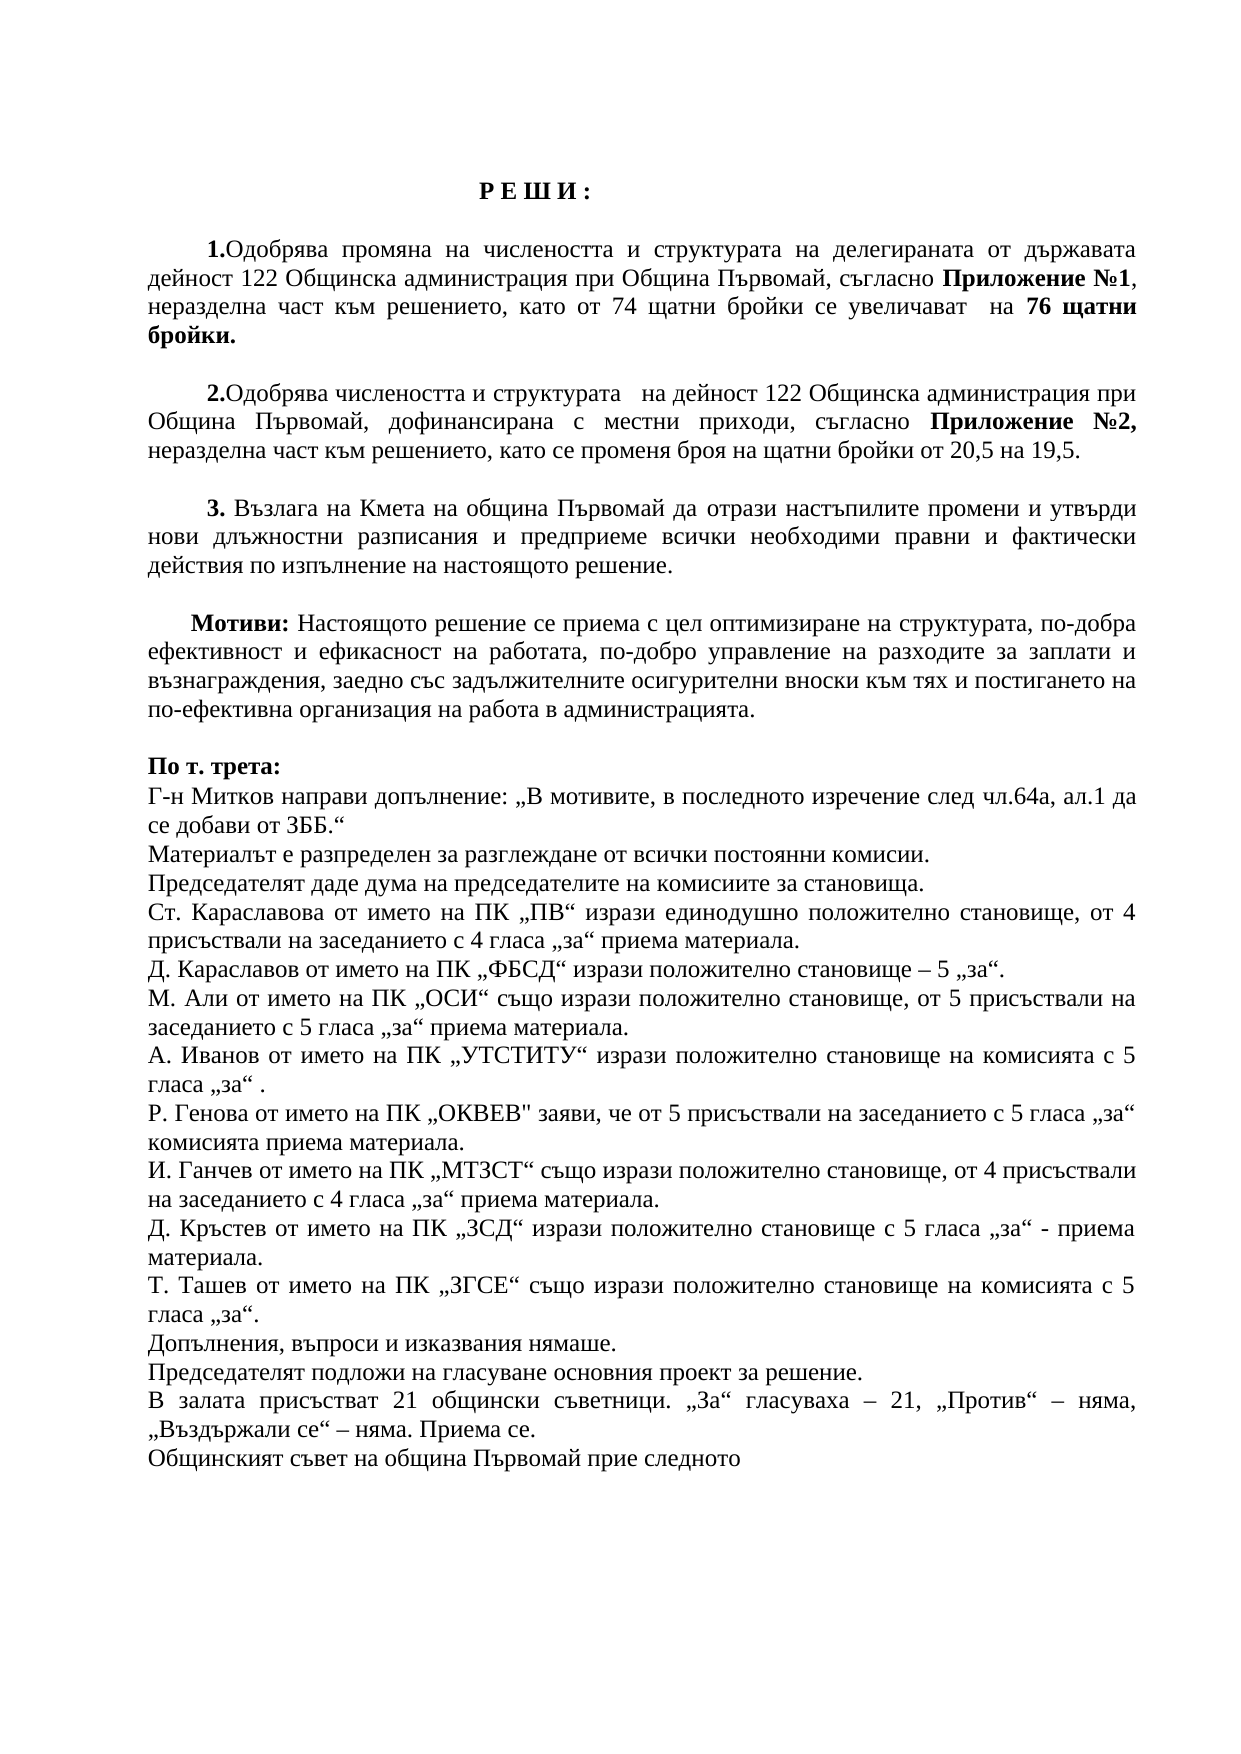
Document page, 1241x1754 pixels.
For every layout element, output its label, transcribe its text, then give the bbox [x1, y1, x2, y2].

text Р. Генова от името на ПК „ОКВЕВ" заяви, че от 5 присъствали на заседанието с 5 гласа „за“ комисията приема материала. [148, 1098, 1137, 1156]
text Председателят подложи на гласуване основния проект за решение. [148, 1357, 1137, 1386]
text Ст. Караславова от името на ПК „ПВ“ изрази единодушно положително становище, от 4 присъствали на заседанието с 4 гласа „за“ приема материала. [148, 897, 1137, 954]
text И. Ганчев от името на ПК „МТЗСТ“ също изрази положително становище, от 4 присъствали на заседанието с 4 гласа „за“ приема материала. [148, 1156, 1137, 1213]
subtitle Мотиви: Настоящото решение се приема с цел оптимизиране на структурата, по-добра ефективност и ефикасност на работата, по-добро управление на разходите за заплати и възнаграждения, заедно със задължителните осигурителни вноски към тях и постигането на по-ефективна организация на работа в администрацията. [148, 608, 1137, 723]
text Материалът е разпределен за разглеждане от всички постоянни комисии. [148, 839, 1137, 868]
text 3. Възлага на Кмета на община Първомай да отрази настъпилите промени и утвърди нови длъжностни разписания и предприеме всички необходими правни и фактически действия по изпълнение на настоящото решение. [148, 493, 1137, 579]
text Допълнения, въпроси и изказвания нямаше. [148, 1328, 1137, 1357]
text Д. Караславов от името на ПК „ФБСД“ изрази положително становище – 5 „за“. [148, 954, 1137, 983]
text Р Е Ш И : [148, 176, 1137, 205]
text А. Иванов от името на ПК „УТСТИТУ“ изрази положително становище на комисията с 5 гласа „за“ . [148, 1041, 1137, 1098]
text Т. Ташев от името на ПК „ЗГСЕ“ също изрази положително становище на комисията с 5 гласа „за“. [148, 1271, 1137, 1328]
text Общинският съвет на община Първомай прие следното [148, 1443, 1137, 1472]
text Д. Кръстев от името на ПК „ЗСД“ изрази положително становище с 5 гласа „за“ - приема материала. [148, 1213, 1137, 1271]
text Г-н Митков направи допълнение: „В мотивите, в последното изречение след чл.64а, ал.1 да се добави от ЗББ.“ [148, 780, 1137, 839]
text В залата присъстват 21 общински съветници. „За“ гласуваха – 21, „Против“ – няма, „Въздържали се“ – няма. Приема се. [148, 1386, 1137, 1443]
text 2.Одобрява числеността и структурата на дейност 122 Общинска администрация при Община Първомай, дофинансирана с местни приходи, съгласно Приложение №2, неразделна част към решението, като се променя броя на щатни бройки от 20,5 на 19,5. [148, 378, 1137, 464]
text М. Али от името на ПК „ОСИ“ също изрази положително становище, от 5 присъствали на заседанието с 5 гласа „за“ приема материала. [148, 983, 1137, 1041]
text 1.Одобрява промяна на числеността и структурата на делегираната от държавата дейност 122 Общинска администрация при Община Първомай, съгласно Приложение №1, неразделна част към решението, като от 74 щатни бройки се увеличават на 76 щатни бройки. [148, 234, 1137, 349]
text По т. трета: [148, 751, 1137, 780]
text Председателят даде дума на председателите на комисиите за становища. [148, 868, 1137, 897]
